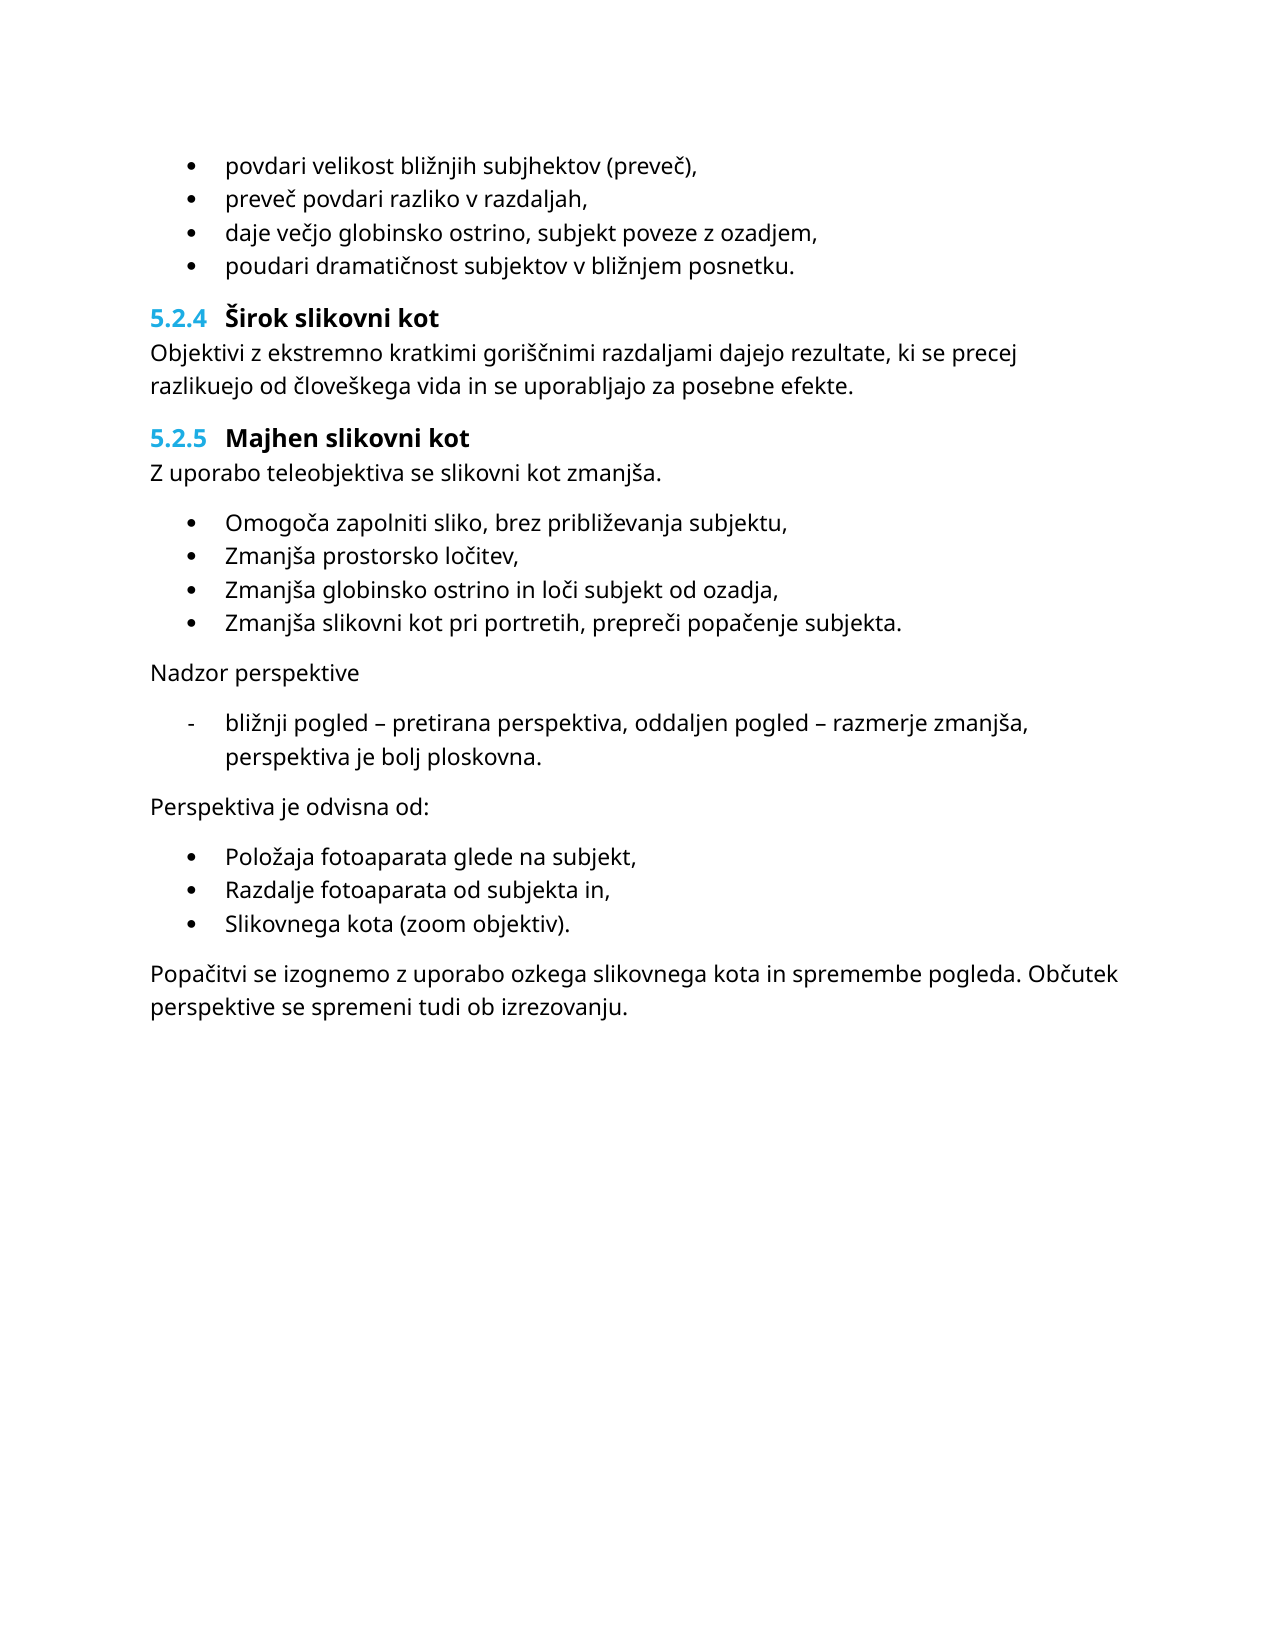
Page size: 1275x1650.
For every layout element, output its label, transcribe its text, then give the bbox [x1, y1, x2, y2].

list Omogoča zapolniti sliko, brez približevanja subjektu, [187, 507, 1125, 538]
list Položaja fotoaparata glede na subjekt, [187, 841, 1125, 872]
text Perspektiva je odvisna od: [150, 791, 1125, 822]
list poudari dramatičnost subjektov v bližnjem posnetku. [187, 250, 1125, 282]
text Nadzor perspektive [150, 657, 1125, 688]
list Zmanjša globinsko ostrino in loči subjekt od ozadja, [187, 574, 1125, 605]
list Slikovnega kota (zoom objektiv). [187, 908, 1125, 939]
list Zmanjša slikovni kot pri portretih, prepreči popačenje subjekta. [187, 607, 1125, 638]
list preveč povdari razliko v razdaljah, [187, 183, 1125, 215]
list Razdalje fotoaparata od subjekta in, [187, 874, 1125, 906]
text Popačitvi se izognemo z uporabo ozkega slikovnega kota in spremembe pogleda. Občutek perspektive se spremeni tudi ob izrezovanju. [150, 958, 1125, 1023]
list Zmanjša prostorsko ločitev, [187, 540, 1125, 571]
subtitle Širok slikovni kot [150, 300, 1125, 334]
list povdari velikost bližnjih subjhektov (preveč), [187, 150, 1125, 181]
text Objektivi z ekstremno kratkimi goriščnimi razdaljami dajejo rezultate, ki se precej razlikuejo od človeškega vida in se uporabljajo za posebne efekte. [150, 337, 1125, 401]
list daje večjo globinsko ostrino, subjekt poveze z ozadjem, [187, 217, 1125, 248]
list bližnji pogled – pretirana perspektiva, oddaljen pogled – razmerje zmanjša, perspektiva je bolj ploskovna. [187, 707, 1125, 772]
text Z uporabo teleobjektiva se slikovni kot zmanjša. [150, 457, 1125, 488]
subtitle Majhen slikovni kot [150, 420, 1125, 454]
